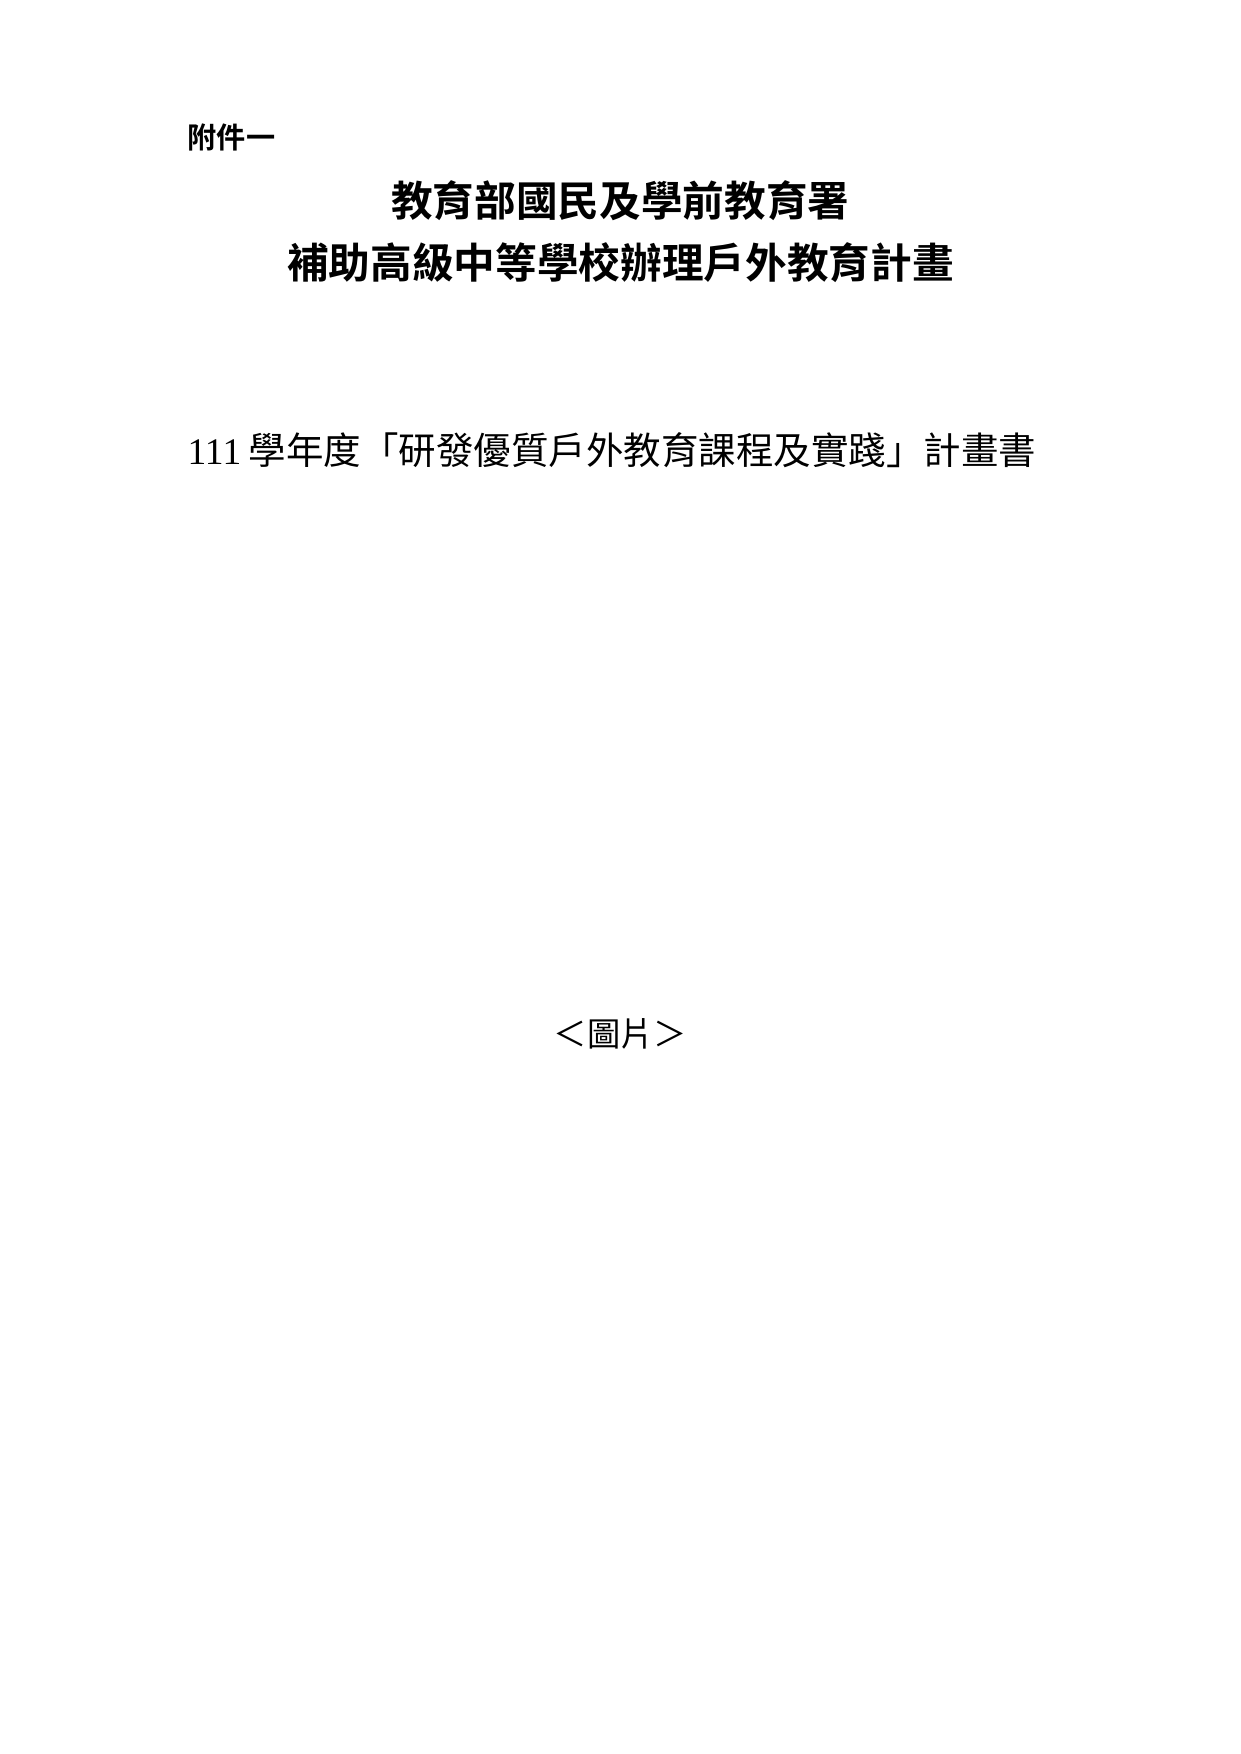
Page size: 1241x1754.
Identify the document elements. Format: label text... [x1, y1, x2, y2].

text 補助高級中等學校辦理戶外教育計畫 [187, 219, 1053, 282]
text 附件一 [187, 94, 1053, 157]
text 教育部國民及學前教育署 [187, 157, 1053, 219]
text ＜圖片＞ [187, 990, 1053, 1052]
text 111學年度「研發優質戶外教育課程及實踐」計畫書 [187, 407, 1053, 469]
